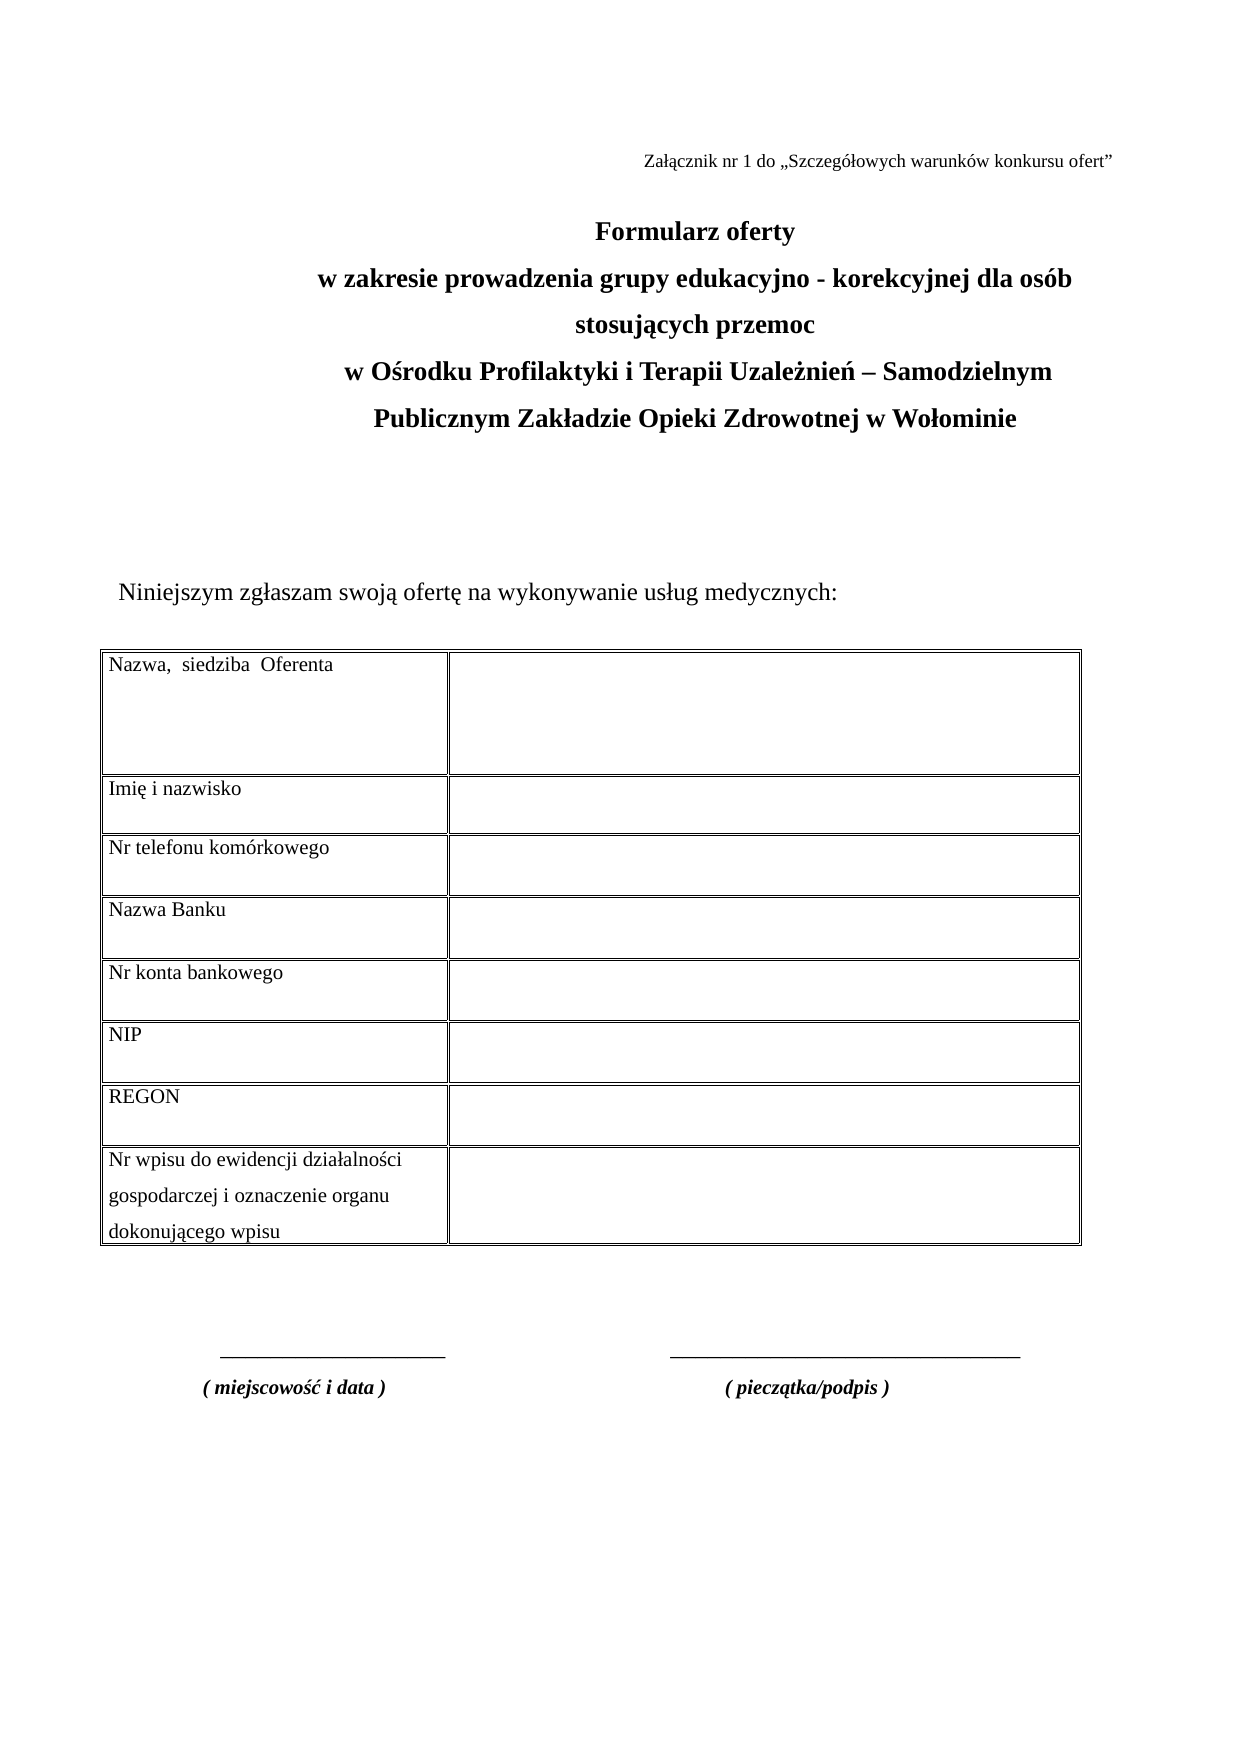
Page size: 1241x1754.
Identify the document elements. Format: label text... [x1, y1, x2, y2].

table_cell Nazwa Banku [103, 898, 447, 957]
table_cell REGON [103, 1086, 447, 1144]
table_cell [450, 1023, 1079, 1082]
text Niniejszym zgłaszam swoją ofertę na wykonywanie usług medycznych: [118, 577, 1122, 606]
text __________________ ____________________________ [118, 1332, 1122, 1360]
table_cell [450, 1086, 1079, 1144]
table_cell [450, 1148, 1079, 1243]
table_cell [450, 836, 1079, 895]
table_cell Imię i nazwisko [103, 777, 447, 833]
subtitle w Ośrodku Profilaktyki i Terapii Uzależnień – Samodzielnym Publicznym Zakładzie Opieki Zdrowotnej w Wołominie [118, 355, 1122, 433]
table_cell NIP [103, 1023, 447, 1082]
table_cell [450, 898, 1079, 957]
table_header Nazwa, siedziba Oferenta [103, 653, 447, 774]
table_cell Nr konta bankowego [103, 961, 447, 1020]
table_cell Nr wpisu do ewidencji działalności gospodarczej i oznaczenie organu dokonującego wpisu [103, 1148, 447, 1243]
subtitle Załącznik nr 1 do „Szczegółowych warunków konkursu ofert” [118, 150, 1122, 204]
table_cell [450, 777, 1079, 833]
table_header [450, 653, 1079, 774]
text ( miejscowość i data ) ( pieczątka/podpis ) [192, 1375, 1122, 1399]
table_cell Nr telefonu komórkowego [103, 836, 447, 895]
table_cell [450, 961, 1079, 1020]
subtitle Formularz oferty [118, 215, 1122, 246]
subtitle w zakresie prowadzenia grupy edukacyjno - korekcyjnej dla osób stosujących przemoc [118, 262, 1122, 339]
